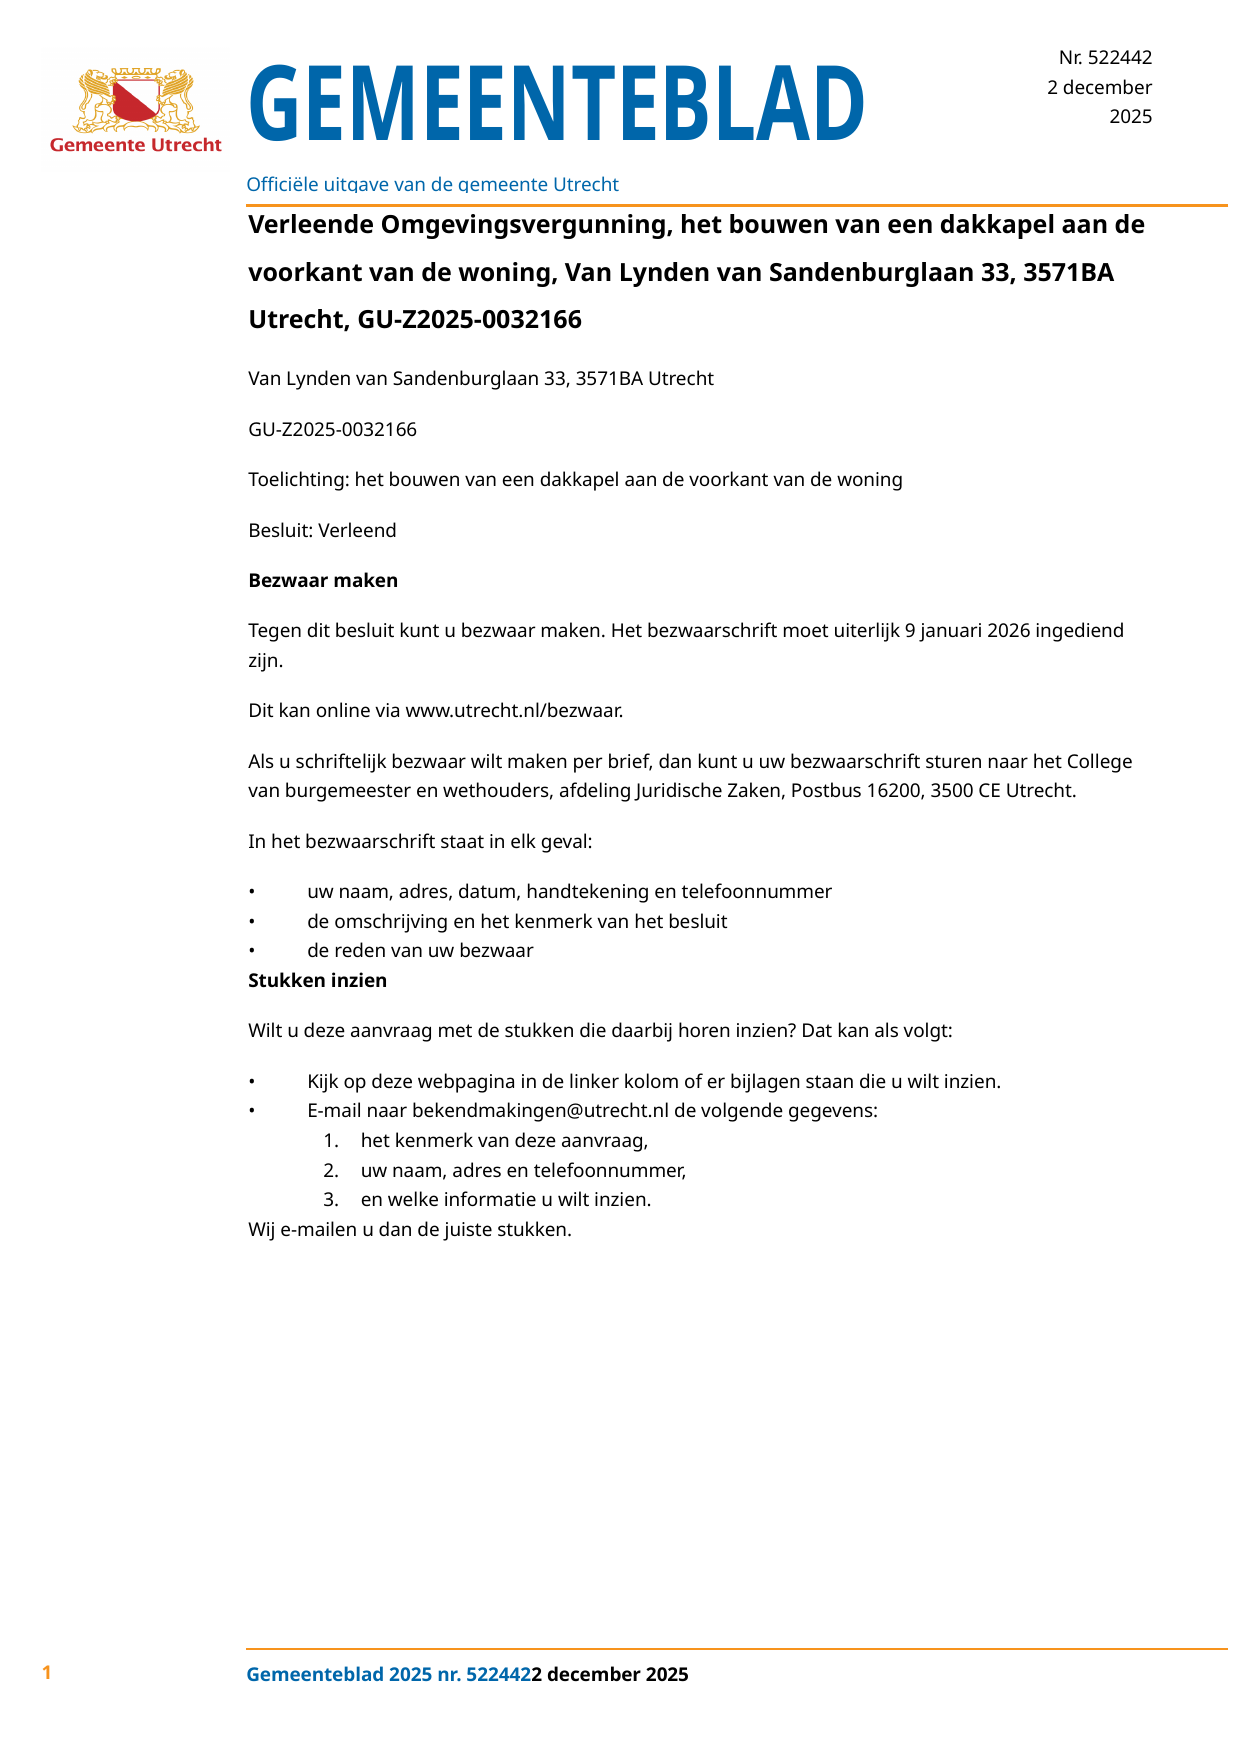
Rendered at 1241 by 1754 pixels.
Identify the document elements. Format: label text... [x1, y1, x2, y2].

text Toelichting: het bouwen van een dakkapel aan de voorkant van de woning [248, 466, 1152, 492]
text Verleende Omgevingsvergunning, het bouwen van een dakkapel aan de voorkant van de woning, Van Lynden van Sandenburglaan 33, 3571BA Utrecht, GU-Z2025-0032166 [248, 207, 1152, 336]
text Stukken inzien [248, 967, 1152, 993]
text Tegen dit besluit kunt u bezwaar maken. Het bezwaarschrift moet uiterlijk 9 januari 2026 ingediend zijn. [248, 618, 1152, 673]
list Kijk op deze webpagina in de linker kolom of er bijlagen staan die u wilt inzien. [248, 1068, 1152, 1094]
list uw naam, adres, datum, handtekening en telefoonnummer [248, 878, 1152, 904]
list het kenmerk van deze aanvraag, [323, 1127, 1152, 1153]
text GU-Z2025-0032166 [248, 416, 1152, 442]
text In het bezwaarschrift staat in elk geval: [248, 828, 1152, 854]
text Besluit: Verleend [248, 517, 1152, 542]
list E-mail naar bekendmakingen@utrecht.nl de volgende gegevens: [248, 1098, 1152, 1123]
text Wij e-mailen u dan de juiste stukken. [248, 1216, 1152, 1242]
text Wilt u deze aanvraag met de stukken die daarbij horen inzien? Dat kan als volgt: [248, 1018, 1152, 1043]
list uw naam, adres en telefoonnummer, [323, 1157, 1152, 1182]
list de reden van uw bezwaar [248, 938, 1152, 963]
list de omschrijving en het kenmerk van het besluit [248, 908, 1152, 934]
text Dit kan online via www.utrecht.nl/bezwaar. [248, 698, 1152, 723]
list en welke informatie u wilt inzien. [323, 1186, 1152, 1212]
text Als u schriftelijk bezwaar wilt maken per brief, dan kunt u uw bezwaarschrift sturen naar het College van burgemeester en wethouders, afdeling Juridische Zaken, Postbus 16200, 3500 CE Utrecht. [248, 748, 1152, 803]
text Bezwaar maken [248, 567, 1152, 593]
picture [41, 47, 231, 172]
text Van Lynden van Sandenburglaan 33, 3571BA Utrecht [248, 366, 1152, 391]
